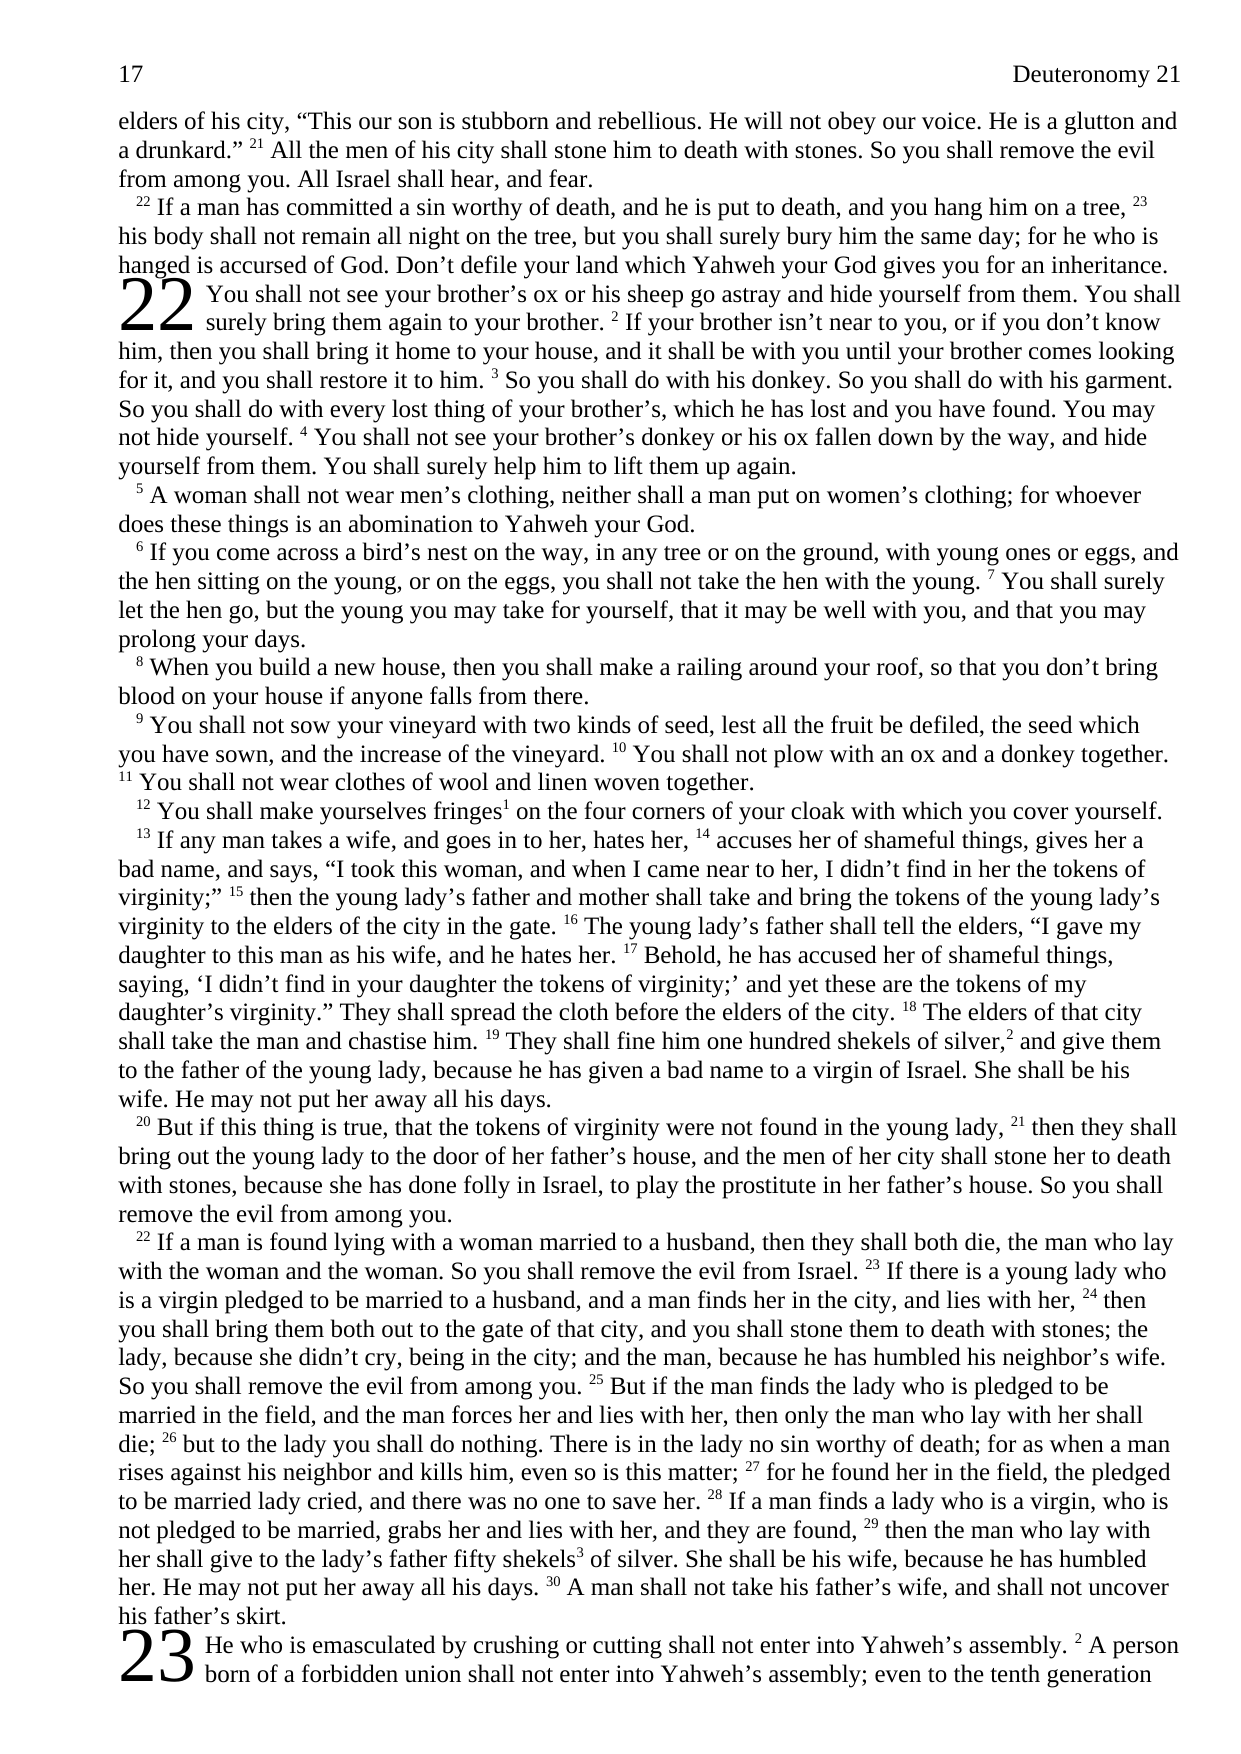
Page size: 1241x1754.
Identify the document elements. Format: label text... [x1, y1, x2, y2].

text 23He who is emasculated by crushing or cutting shall not enter into Yahweh’s assembly. 2 A person born of a forbidden union shall not enter into Yahweh’s assembly; even to the tenth generation [118, 1630, 1181, 1687]
text elders of his city, “This our son is stubborn and rebellious. He will not obey our voice. He is a glutton and a drunkard.” 21 All the men of his city shall stone him to death with stones. So you shall remove the evil from among you. All Israel shall hear, and fear. [118, 106, 1181, 192]
text 22 If a man is found lying with a woman married to a husband, then they shall both die, the man who lay with the woman and the woman. So you shall remove the evil from Israel. 23 If there is a young lady who is a virgin pledged to be married to a husband, and a man finds her in the city, and lies with her, 24 then you shall bring them both out to the gate of that city, and you shall stone them to death with stones; the lady, because she didn’t cry, being in the city; and the man, because he has humbled his neighbor’s wife. So you shall remove the evil from among you. 25 But if the man finds the lady who is pledged to be married in the field, and the man forces her and lies with her, then only the man who lay with her shall die; 26 but to the lady you shall do nothing. There is in the lady no sin worthy of death; for as when a man rises against his neighbor and kills him, even so is this matter; 27 for he found her in the field, the pledged to be married lady cried, and there was no one to save her. 28 If a man finds a lady who is a virgin, who is not pledged to be married, grabs her and lies with her, and they are found, 29 then the man who lay with her shall give to the lady’s father fifty shekels3 of silver. She shall be his wife, because he has humbled her. He may not put her away all his days. 30 A man shall not take his father’s wife, and shall not uncover his father’s skirt. [118, 1227, 1181, 1630]
text 8 When you build a new house, then you shall make a railing around your roof, so that you don’t bring blood on your house if anyone falls from there. [118, 652, 1181, 710]
text 20 But if this thing is true, that the tokens of virginity were not found in the young lady, 21 then they shall bring out the young lady to the door of her father’s house, and the men of her city shall stone her to death with stones, because she has done folly in Israel, to play the prostitute in her father’s house. So you shall remove the evil from among you. [118, 1112, 1181, 1227]
text 12 You shall make yourselves fringes1 on the four corners of your cloak with which you cover yourself. [118, 796, 1181, 825]
text 9 You shall not sow your vineyard with two kinds of seed, lest all the fruit be defiled, the seed which you have sown, and the increase of the vineyard. 10 You shall not plow with an ox and a donkey together. 11 You shall not wear clothes of wool and linen woven together. [118, 710, 1181, 796]
text 22You shall not see your brother’s ox or his sheep go astray and hide yourself from them. You shall surely bring them again to your brother. 2 If your brother isn’t near to you, or if you don’t know him, then you shall bring it home to your house, and it shall be with you until your brother comes looking for it, and you shall restore it to him. 3 So you shall do with his donkey. So you shall do with his garment. So you shall do with every lost thing of your brother’s, which he has lost and you have found. You may not hide yourself. 4 You shall not see your brother’s donkey or his ox fallen down by the way, and hide yourself from them. You shall surely help him to lift them up again. [118, 279, 1181, 480]
text 22 If a man has committed a sin worthy of death, and he is put to death, and you hang him on a tree, 23 his body shall not remain all night on the tree, but you shall surely bury him the same day; for he who is hanged is accursed of God. Don’t defile your land which Yahweh your God gives you for an inheritance. [118, 192, 1181, 279]
text 6 If you come across a bird’s nest on the way, in any tree or on the ground, with young ones or eggs, and the hen sitting on the young, or on the eggs, you shall not take the hen with the young. 7 You shall surely let the hen go, but the young you may take for yourself, that it may be well with you, and that you may prolong your days. [118, 537, 1181, 652]
text 13 If any man takes a wife, and goes in to her, hates her, 14 accuses her of shameful things, gives her a bad name, and says, “I took this woman, and when I came near to her, I didn’t find in her the tokens of virginity;” 15 then the young lady’s father and mother shall take and bring the tokens of the young lady’s virginity to the elders of the city in the gate. 16 The young lady’s father shall tell the elders, “I gave my daughter to this man as his wife, and he hates her. 17 Behold, he has accused her of shameful things, saying, ‘I didn’t find in your daughter the tokens of virginity;’ and yet these are the tokens of my daughter’s virginity.” They shall spread the cloth before the elders of the city. 18 The elders of that city shall take the man and chastise him. 19 They shall fine him one hundred shekels of silver,2 and give them to the father of the young lady, because he has given a bad name to a virgin of Israel. She shall be his wife. He may not put her away all his days. [118, 825, 1181, 1112]
text 5 A woman shall not wear men’s clothing, neither shall a man put on women’s clothing; for whoever does these things is an abomination to Yahweh your God. [118, 480, 1181, 537]
